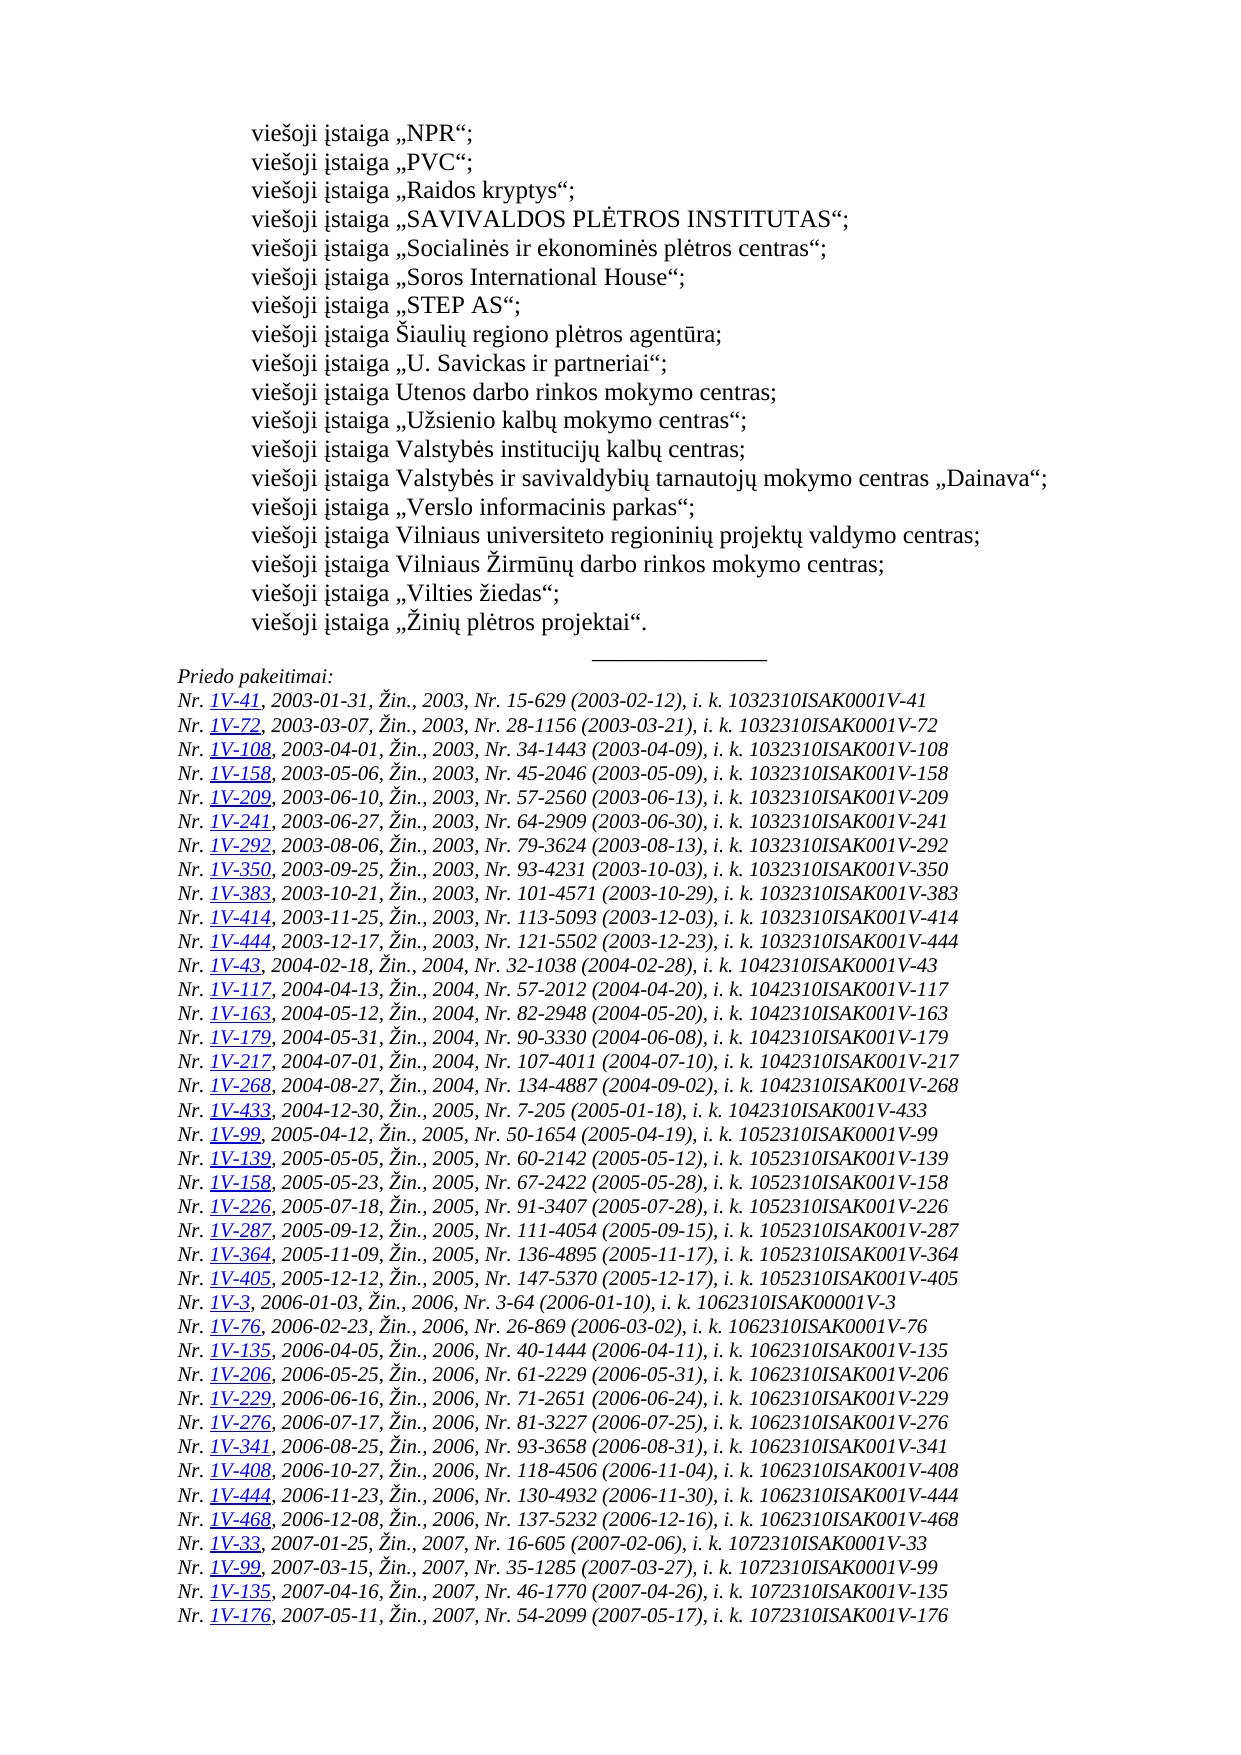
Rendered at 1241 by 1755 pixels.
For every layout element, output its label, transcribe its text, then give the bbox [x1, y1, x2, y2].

text Nr. 1V-229, 2006-06-16, Žin., 2006, Nr. 71-2651 (2006-06-24), i. k. 1062310ISAK001V-229 [177, 1386, 1181, 1410]
text ______________ [177, 636, 1181, 664]
text Nr. 1V-179, 2004-05-31, Žin., 2004, Nr. 90-3330 (2004-06-08), i. k. 1042310ISAK001V-179 [177, 1025, 1181, 1049]
text Nr. 1V-217, 2004-07-01, Žin., 2004, Nr. 107-4011 (2004-07-10), i. k. 1042310ISAK001V-217 [177, 1049, 1181, 1073]
text Nr. 1V-108, 2003-04-01, Žin., 2003, Nr. 34-1443 (2003-04-09), i. k. 1032310ISAK001V-108 [177, 737, 1181, 761]
text viešoji įstaiga Utenos darbo rinkos mokymo centras; [177, 377, 1181, 406]
text Nr. 1V-163, 2004-05-12, Žin., 2004, Nr. 82-2948 (2004-05-20), i. k. 1042310ISAK001V-163 [177, 1001, 1181, 1025]
text Nr. 1V-287, 2005-09-12, Žin., 2005, Nr. 111-4054 (2005-09-15), i. k. 1052310ISAK001V-287 [177, 1218, 1181, 1242]
text Nr. 1V-383, 2003-10-21, Žin., 2003, Nr. 101-4571 (2003-10-29), i. k. 1032310ISAK001V-383 [177, 881, 1181, 905]
text viešoji įstaiga Valstybės institucijų kalbų centras; [177, 434, 1181, 463]
text viešoji įstaiga „NPR“; [177, 118, 1181, 147]
text Nr. 1V-226, 2005-07-18, Žin., 2005, Nr. 91-3407 (2005-07-28), i. k. 1052310ISAK001V-226 [177, 1194, 1181, 1218]
text viešoji įstaiga „Raidos kryptys“; [177, 176, 1181, 204]
text viešoji įstaiga „Žinių plėtros projektai“. [177, 607, 1181, 636]
text Nr. 1V-209, 2003-06-10, Žin., 2003, Nr. 57-2560 (2003-06-13), i. k. 1032310ISAK001V-209 [177, 785, 1181, 809]
text Nr. 1V-43, 2004-02-18, Žin., 2004, Nr. 32-1038 (2004-02-28), i. k. 1042310ISAK0001V-43 [177, 953, 1181, 977]
text viešoji įstaiga Vilniaus universiteto regioninių projektų valdymo centras; [177, 521, 1181, 549]
text Nr. 1V-206, 2006-05-25, Žin., 2006, Nr. 61-2229 (2006-05-31), i. k. 1062310ISAK001V-206 [177, 1362, 1181, 1386]
text Nr. 1V-158, 2005-05-23, Žin., 2005, Nr. 67-2422 (2005-05-28), i. k. 1052310ISAK001V-158 [177, 1170, 1181, 1194]
text viešoji įstaiga „Užsienio kalbų mokymo centras“; [177, 406, 1181, 434]
text Nr. 1V-99, 2005-04-12, Žin., 2005, Nr. 50-1654 (2005-04-19), i. k. 1052310ISAK0001V-99 [177, 1122, 1181, 1146]
text viešoji įstaiga „Verslo informacinis parkas“; [177, 492, 1181, 521]
text Nr. 1V-444, 2003-12-17, Žin., 2003, Nr. 121-5502 (2003-12-23), i. k. 1032310ISAK001V-444 [177, 929, 1181, 953]
text Nr. 1V-364, 2005-11-09, Žin., 2005, Nr. 136-4895 (2005-11-17), i. k. 1052310ISAK001V-364 [177, 1242, 1181, 1266]
text Nr. 1V-135, 2006-04-05, Žin., 2006, Nr. 40-1444 (2006-04-11), i. k. 1062310ISAK001V-135 [177, 1338, 1181, 1362]
text viešoji įstaiga Šiaulių regiono plėtros agentūra; [177, 319, 1181, 348]
text viešoji įstaiga Vilniaus Žirmūnų darbo rinkos mokymo centras; [177, 549, 1181, 578]
text Nr. 1V-341, 2006-08-25, Žin., 2006, Nr. 93-3658 (2006-08-31), i. k. 1062310ISAK001V-341 [177, 1434, 1181, 1458]
text Nr. 1V-268, 2004-08-27, Žin., 2004, Nr. 134-4887 (2004-09-02), i. k. 1042310ISAK001V-268 [177, 1073, 1181, 1097]
text viešoji įstaiga „Soros International House“; [177, 262, 1181, 291]
text Nr. 1V-405, 2005-12-12, Žin., 2005, Nr. 147-5370 (2005-12-17), i. k. 1052310ISAK001V-405 [177, 1266, 1181, 1290]
text Nr. 1V-41, 2003-01-31, Žin., 2003, Nr. 15-629 (2003-02-12), i. k. 1032310ISAK0001V-41 [177, 688, 1181, 712]
text viešoji įstaiga Valstybės ir savivaldybių tarnautojų mokymo centras „Dainava“; [177, 463, 1181, 492]
text Nr. 1V-99, 2007-03-15, Žin., 2007, Nr. 35-1285 (2007-03-27), i. k. 1072310ISAK0001V-99 [177, 1555, 1181, 1579]
text Nr. 1V-241, 2003-06-27, Žin., 2003, Nr. 64-2909 (2003-06-30), i. k. 1032310ISAK001V-241 [177, 809, 1181, 833]
text Nr. 1V-135, 2007-04-16, Žin., 2007, Nr. 46-1770 (2007-04-26), i. k. 1072310ISAK001V-135 [177, 1579, 1181, 1603]
text viešoji įstaiga „Vilties žiedas“; [177, 578, 1181, 607]
text Nr. 1V-350, 2003-09-25, Žin., 2003, Nr. 93-4231 (2003-10-03), i. k. 1032310ISAK001V-350 [177, 857, 1181, 881]
text Nr. 1V-158, 2003-05-06, Žin., 2003, Nr. 45-2046 (2003-05-09), i. k. 1032310ISAK001V-158 [177, 761, 1181, 785]
text viešoji įstaiga „Socialinės ir ekonominės plėtros centras“; [177, 233, 1181, 262]
text Nr. 1V-433, 2004-12-30, Žin., 2005, Nr. 7-205 (2005-01-18), i. k. 1042310ISAK001V-433 [177, 1097, 1181, 1122]
text viešoji įstaiga „PVC“; [177, 147, 1181, 176]
text Nr. 1V-276, 2006-07-17, Žin., 2006, Nr. 81-3227 (2006-07-25), i. k. 1062310ISAK001V-276 [177, 1410, 1181, 1434]
text viešoji įstaiga „U. Savickas ir partneriai“; [177, 348, 1181, 377]
text Nr. 1V-176, 2007-05-11, Žin., 2007, Nr. 54-2099 (2007-05-17), i. k. 1072310ISAK001V-176 [177, 1603, 1181, 1627]
text Nr. 1V-408, 2006-10-27, Žin., 2006, Nr. 118-4506 (2006-11-04), i. k. 1062310ISAK001V-408 [177, 1458, 1181, 1482]
text Nr. 1V-468, 2006-12-08, Žin., 2006, Nr. 137-5232 (2006-12-16), i. k. 1062310ISAK001V-468 [177, 1507, 1181, 1531]
text Nr. 1V-3, 2006-01-03, Žin., 2006, Nr. 3-64 (2006-01-10), i. k. 1062310ISAK00001V-3 [177, 1290, 1181, 1314]
text Nr. 1V-76, 2006-02-23, Žin., 2006, Nr. 26-869 (2006-03-02), i. k. 1062310ISAK0001V-76 [177, 1314, 1181, 1338]
text Nr. 1V-117, 2004-04-13, Žin., 2004, Nr. 57-2012 (2004-04-20), i. k. 1042310ISAK001V-117 [177, 977, 1181, 1001]
text Nr. 1V-414, 2003-11-25, Žin., 2003, Nr. 113-5093 (2003-12-03), i. k. 1032310ISAK001V-414 [177, 905, 1181, 929]
text Priedo pakeitimai: [177, 664, 1181, 688]
text Nr. 1V-444, 2006-11-23, Žin., 2006, Nr. 130-4932 (2006-11-30), i. k. 1062310ISAK001V-444 [177, 1482, 1181, 1507]
text viešoji įstaiga „SAVIVALDOS PLĖTROS INSTITUTAS“; [177, 204, 1181, 233]
text Nr. 1V-33, 2007-01-25, Žin., 2007, Nr. 16-605 (2007-02-06), i. k. 1072310ISAK0001V-33 [177, 1531, 1181, 1555]
text viešoji įstaiga „STEP AS“; [177, 291, 1181, 319]
text Nr. 1V-72, 2003-03-07, Žin., 2003, Nr. 28-1156 (2003-03-21), i. k. 1032310ISAK0001V-72 [177, 712, 1181, 737]
text Nr. 1V-139, 2005-05-05, Žin., 2005, Nr. 60-2142 (2005-05-12), i. k. 1052310ISAK001V-139 [177, 1146, 1181, 1170]
text Nr. 1V-292, 2003-08-06, Žin., 2003, Nr. 79-3624 (2003-08-13), i. k. 1032310ISAK001V-292 [177, 833, 1181, 857]
